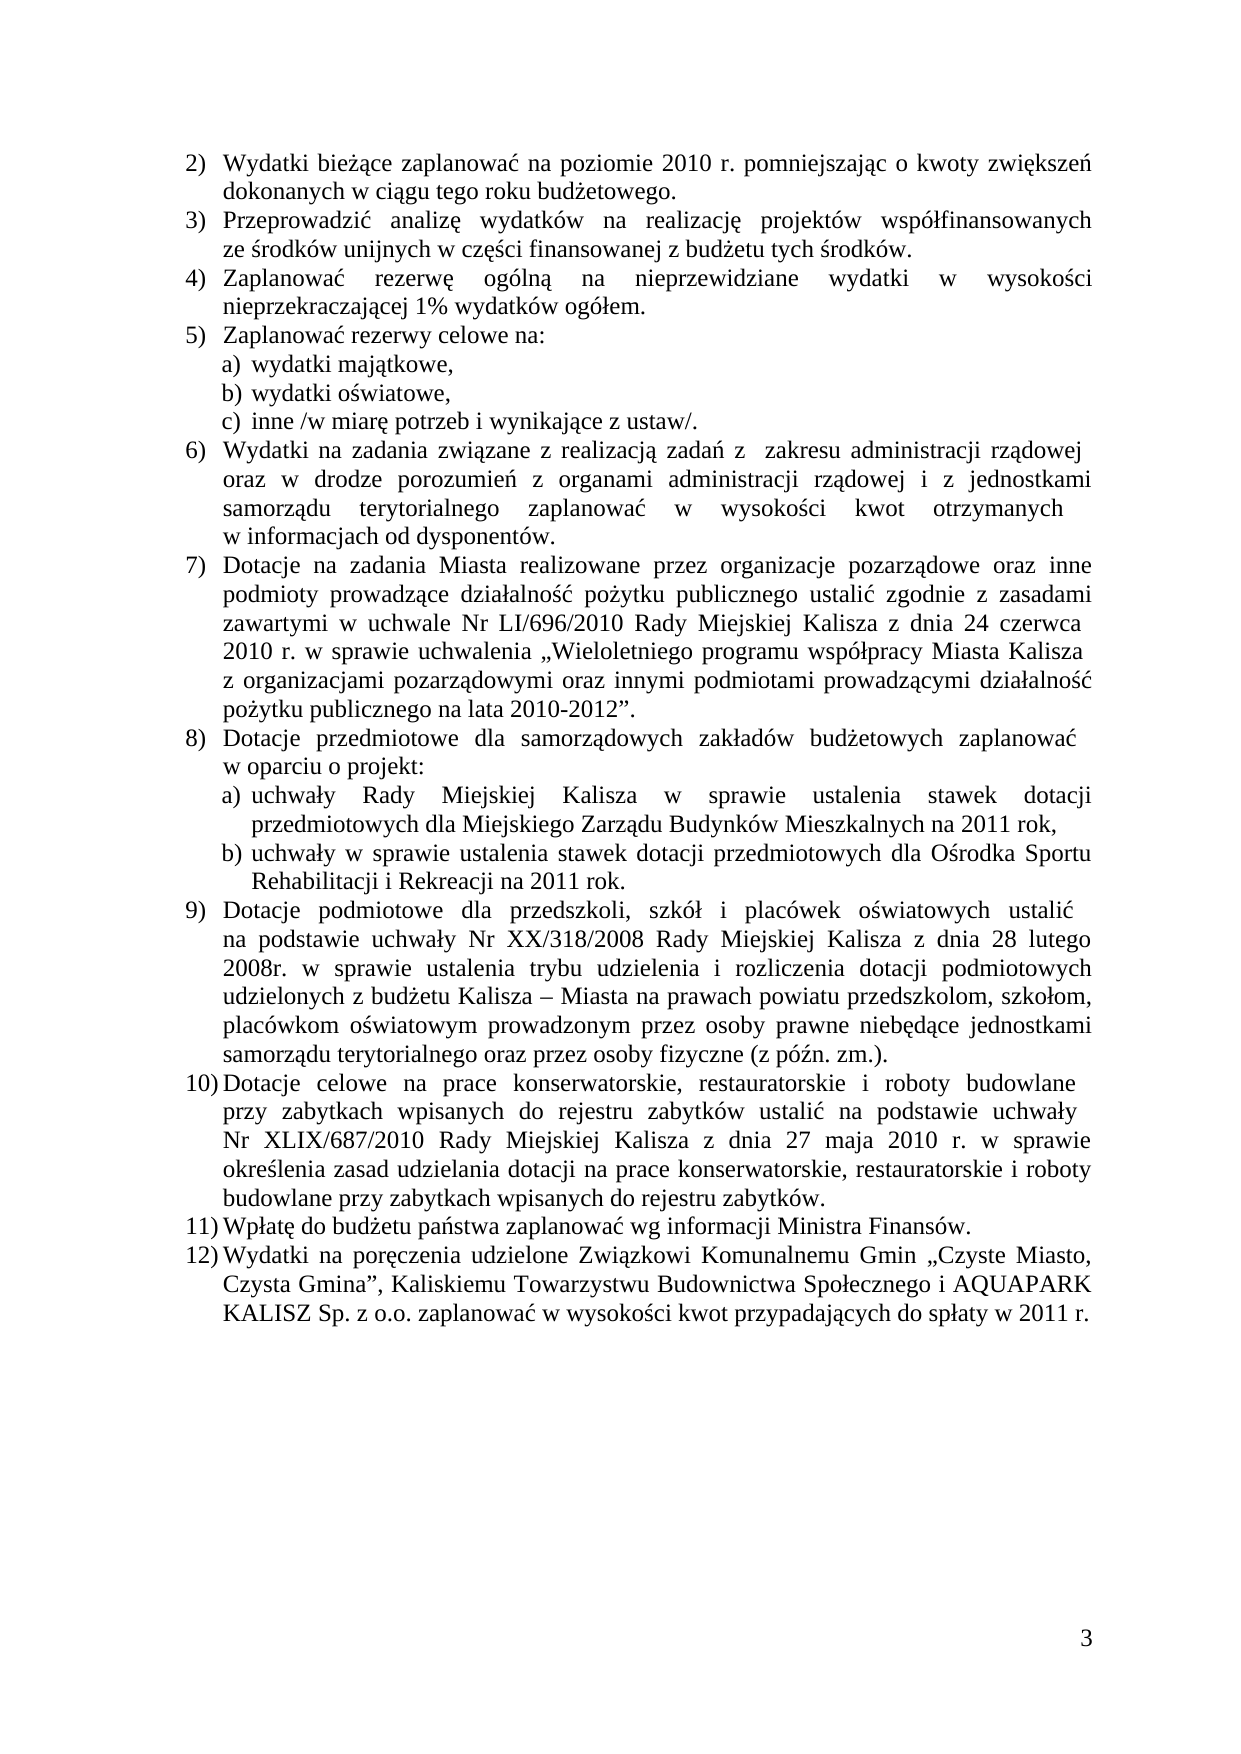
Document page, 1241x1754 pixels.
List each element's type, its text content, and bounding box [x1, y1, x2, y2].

list Dotacje przedmiotowe dla samorządowych zakładów budżetowych zaplanować w oparciu o projekt: [185, 723, 1093, 780]
list wydatki oświatowe, [221, 378, 1093, 406]
list Dotacje na zadania Miasta realizowane przez organizacje pozarządowe oraz inne podmioty prowadzące działalność pożytku publicznego ustalić zgodnie z zasadami zawartymi w uchwale Nr LI/696/2010 Rady Miejskiej Kalisza z dnia 24 czerwca 2010 r. w sprawie uchwalenia „Wieloletniego programu współpracy Miasta Kalisza z organizacjami pozarządowymi oraz innymi podmiotami prowadzącymi działalność pożytku publicznego na lata 2010-2012”. [185, 550, 1093, 723]
list Wydatki bieżące zaplanować na poziomie 2010 r. pomniejszając o kwoty zwiększeń dokonanych w ciągu tego roku budżetowego. [185, 148, 1093, 205]
list Przeprowadzić analizę wydatków na realizację projektów współfinansowanych ze środków unijnych w części finansowanej z budżetu tych środków. [185, 205, 1093, 263]
list Wpłatę do budżetu państwa zaplanować wg informacji Ministra Finansów. [185, 1211, 1093, 1240]
list Zaplanować rezerwy celowe na: [185, 320, 1093, 349]
list inne /w miarę potrzeb i wynikające z ustaw/. [221, 406, 1093, 435]
list Zaplanować rezerwę ogólną na nieprzewidziane wydatki w wysokości nieprzekraczającej 1% wydatków ogółem. [185, 263, 1093, 320]
list wydatki majątkowe, [221, 349, 1093, 378]
list Dotacje podmiotowe dla przedszkoli, szkół i placówek oświatowych ustalić na podstawie uchwały Nr XX/318/2008 Rady Miejskiej Kalisza z dnia 28 lutego 2008r. w sprawie ustalenia trybu udzielenia i rozliczenia dotacji podmiotowych udzielonych z budżetu Kalisza – Miasta na prawach powiatu przedszkolom, szkołom, placówkom oświatowym prowadzonym przez osoby prawne niebędące jednostkami samorządu terytorialnego oraz przez osoby fizyczne (z późn. zm.). [185, 895, 1093, 1068]
list Dotacje celowe na prace konserwatorskie, restauratorskie i roboty budowlane przy zabytkach wpisanych do rejestru zabytków ustalić na podstawie uchwały Nr XLIX/687/2010 Rady Miejskiej Kalisza z dnia 27 maja 2010 r. w sprawie określenia zasad udzielania dotacji na prace konserwatorskie, restauratorskie i roboty budowlane przy zabytkach wpisanych do rejestru zabytków. [185, 1068, 1093, 1211]
list Wydatki na zadania związane z realizacją zadań z zakresu administracji rządowej oraz w drodze porozumień z organami administracji rządowej i z jednostkami samorządu terytorialnego zaplanować w wysokości kwot otrzymanych w informacjach od dysponentów. [185, 435, 1093, 550]
list uchwały Rady Miejskiej Kalisza w sprawie ustalenia stawek dotacji przedmiotowych dla Miejskiego Zarządu Budynków Mieszkalnych na 2011 rok, [221, 780, 1093, 838]
list uchwały w sprawie ustalenia stawek dotacji przedmiotowych dla Ośrodka Sportu Rehabilitacji i Rekreacji na 2011 rok. [221, 838, 1093, 895]
list Wydatki na poręczenia udzielone Związkowi Komunalnemu Gmin „Czyste Miasto, Czysta Gmina”, Kaliskiemu Towarzystwu Budownictwa Społecznego i AQUAPARK KALISZ Sp. z o.o. zaplanować w wysokości kwot przypadających do spłaty w 2011 r. [185, 1240, 1093, 1326]
